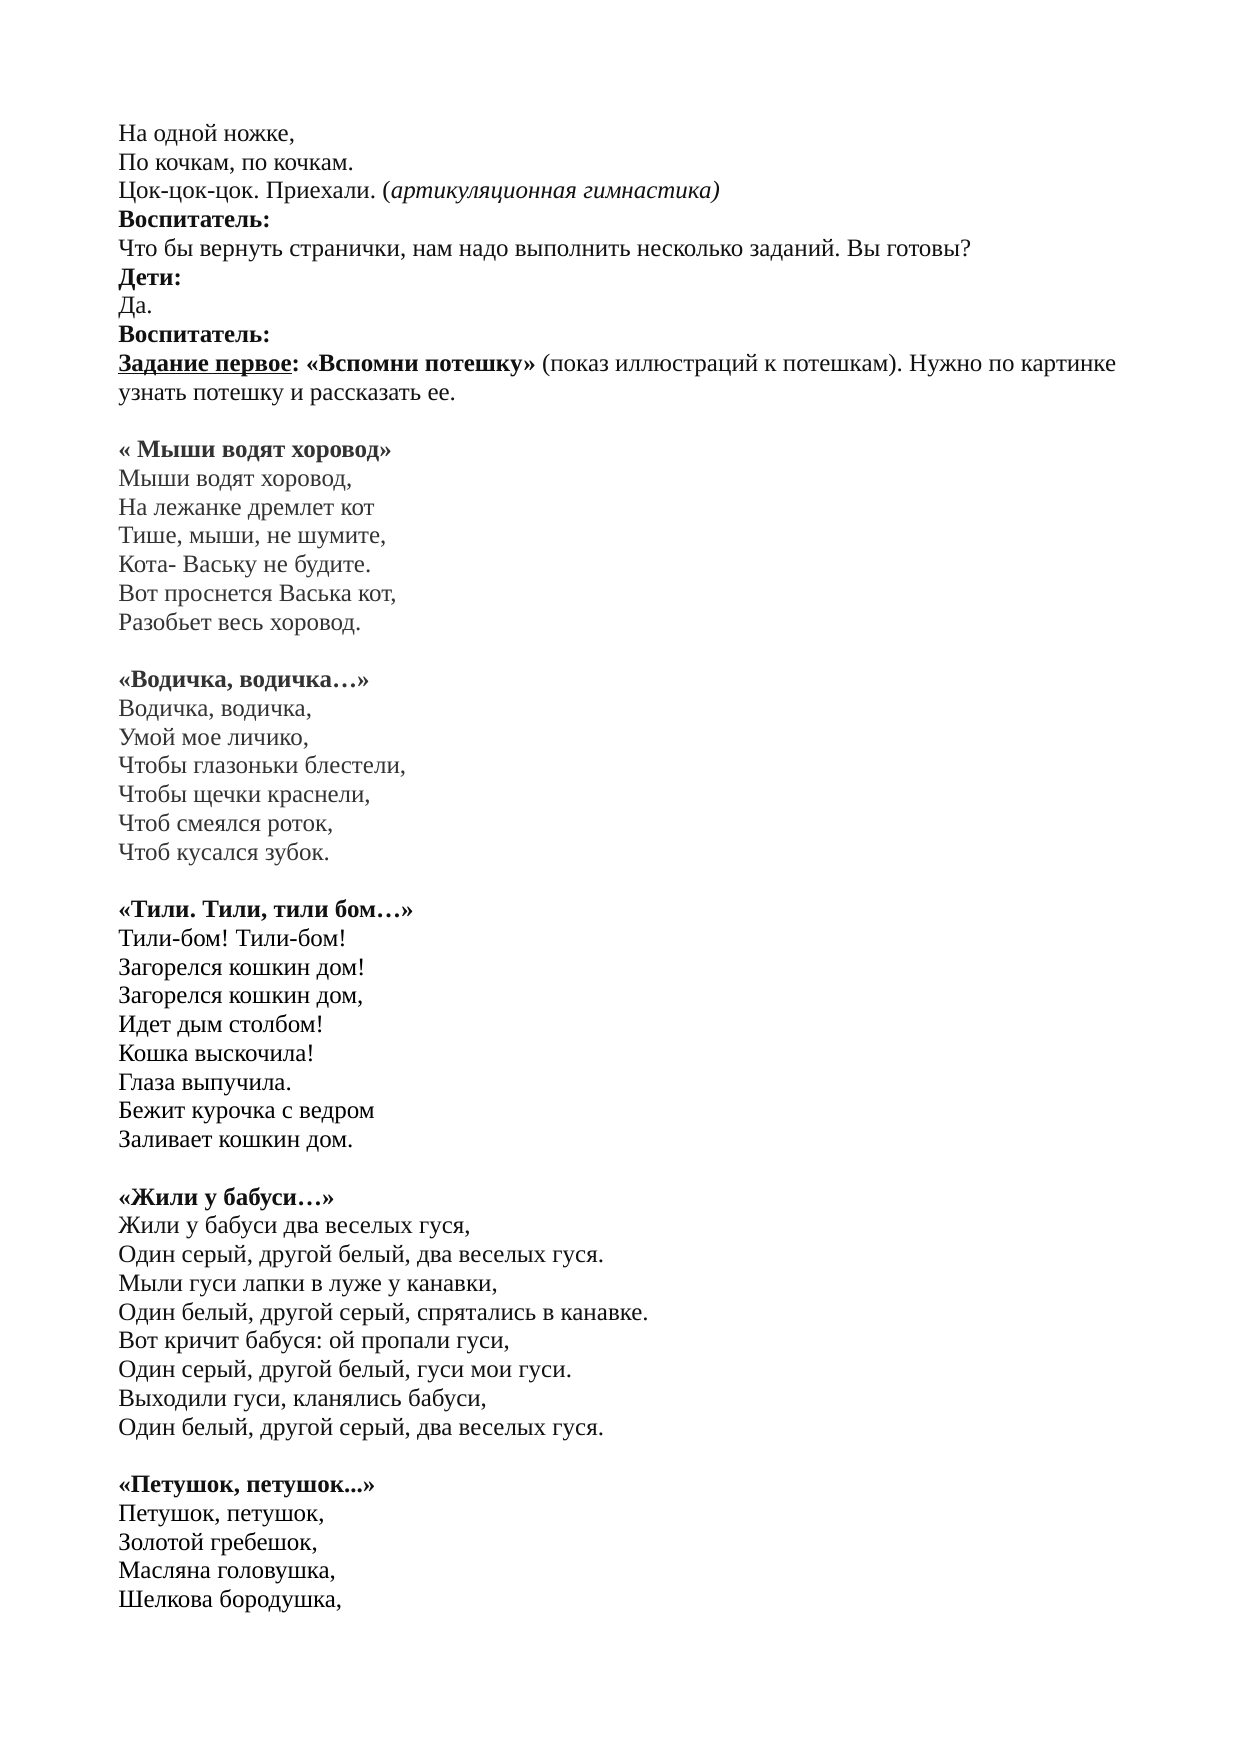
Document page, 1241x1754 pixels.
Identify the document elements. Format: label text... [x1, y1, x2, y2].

text «Жили у бабуси…» [118, 1182, 1122, 1211]
text Чтоб смеялся роток, [118, 808, 1122, 837]
text Чтобы глазоньки блестели, [118, 751, 1122, 779]
text Мыши водят хоровод, На лежанке дремлет кот Тише, мыши, не шумите, Кота- Ваську не будите. Вот проснется Васька кот, Разобьет весь хоровод. [118, 463, 1122, 636]
text Задание первое: «Вспомни потешку» (показ иллюстраций к потешкам). Нужно по картинке узнать потешку и рассказать ее. [118, 348, 1122, 406]
text По кочкам, по кочкам. [118, 147, 1122, 176]
text Чтобы щечки краснели, [118, 779, 1122, 808]
text «Петушок, петушок...» [118, 1469, 1122, 1498]
text Водичка, водичка, [118, 693, 1122, 722]
text Один серый, другой белый, два веселых гуся. [118, 1239, 1122, 1268]
text Что бы вернуть странички, нам надо выполнить несколько заданий. Вы готовы? [118, 233, 1122, 262]
text Один белый, другой серый, два веселых гуся. [118, 1412, 1122, 1441]
text Один серый, другой белый, гуси мои гуси. [118, 1354, 1122, 1383]
text Тили-бом! Тили-бом! Загорелся кошкин дом! Загорелся кошкин дом, Идет дым столбом! Кошка выскочила! Глаза выпучила. Бежит курочка с ведром Заливает кошкин дом. [118, 923, 1122, 1153]
text Выходили гуси, кланялись бабуси, [118, 1383, 1122, 1412]
text Вот кричит бабуся: ой пропали гуси, [118, 1326, 1122, 1354]
text Один белый, другой серый, спрятались в канавке. [118, 1297, 1122, 1326]
text «Водичка, водичка…» [118, 664, 1122, 693]
text Воспитатель: [118, 204, 1122, 233]
text «Тили. Тили, тили бом…» [118, 894, 1122, 923]
text Дети: [118, 262, 1122, 291]
text Цок-цок-цок. Приехали. (артикуляционная гимнастика) [118, 176, 1122, 204]
text Да. [118, 291, 1122, 319]
text Воспитатель: [118, 319, 1122, 348]
text « Мыши водят хоровод» [118, 434, 1122, 463]
text Чтоб кусался зубок. [118, 837, 1122, 866]
text Жили у бабуси два веселых гуся, [118, 1211, 1122, 1239]
text На одной ножке, [118, 118, 1122, 147]
text Петушок, петушок, Золотой гребешок, Масляна головушка, Шелкова бородушка, [118, 1498, 1122, 1613]
text Умой мое личико, [118, 722, 1122, 751]
text Мыли гуси лапки в луже у канавки, [118, 1268, 1122, 1297]
